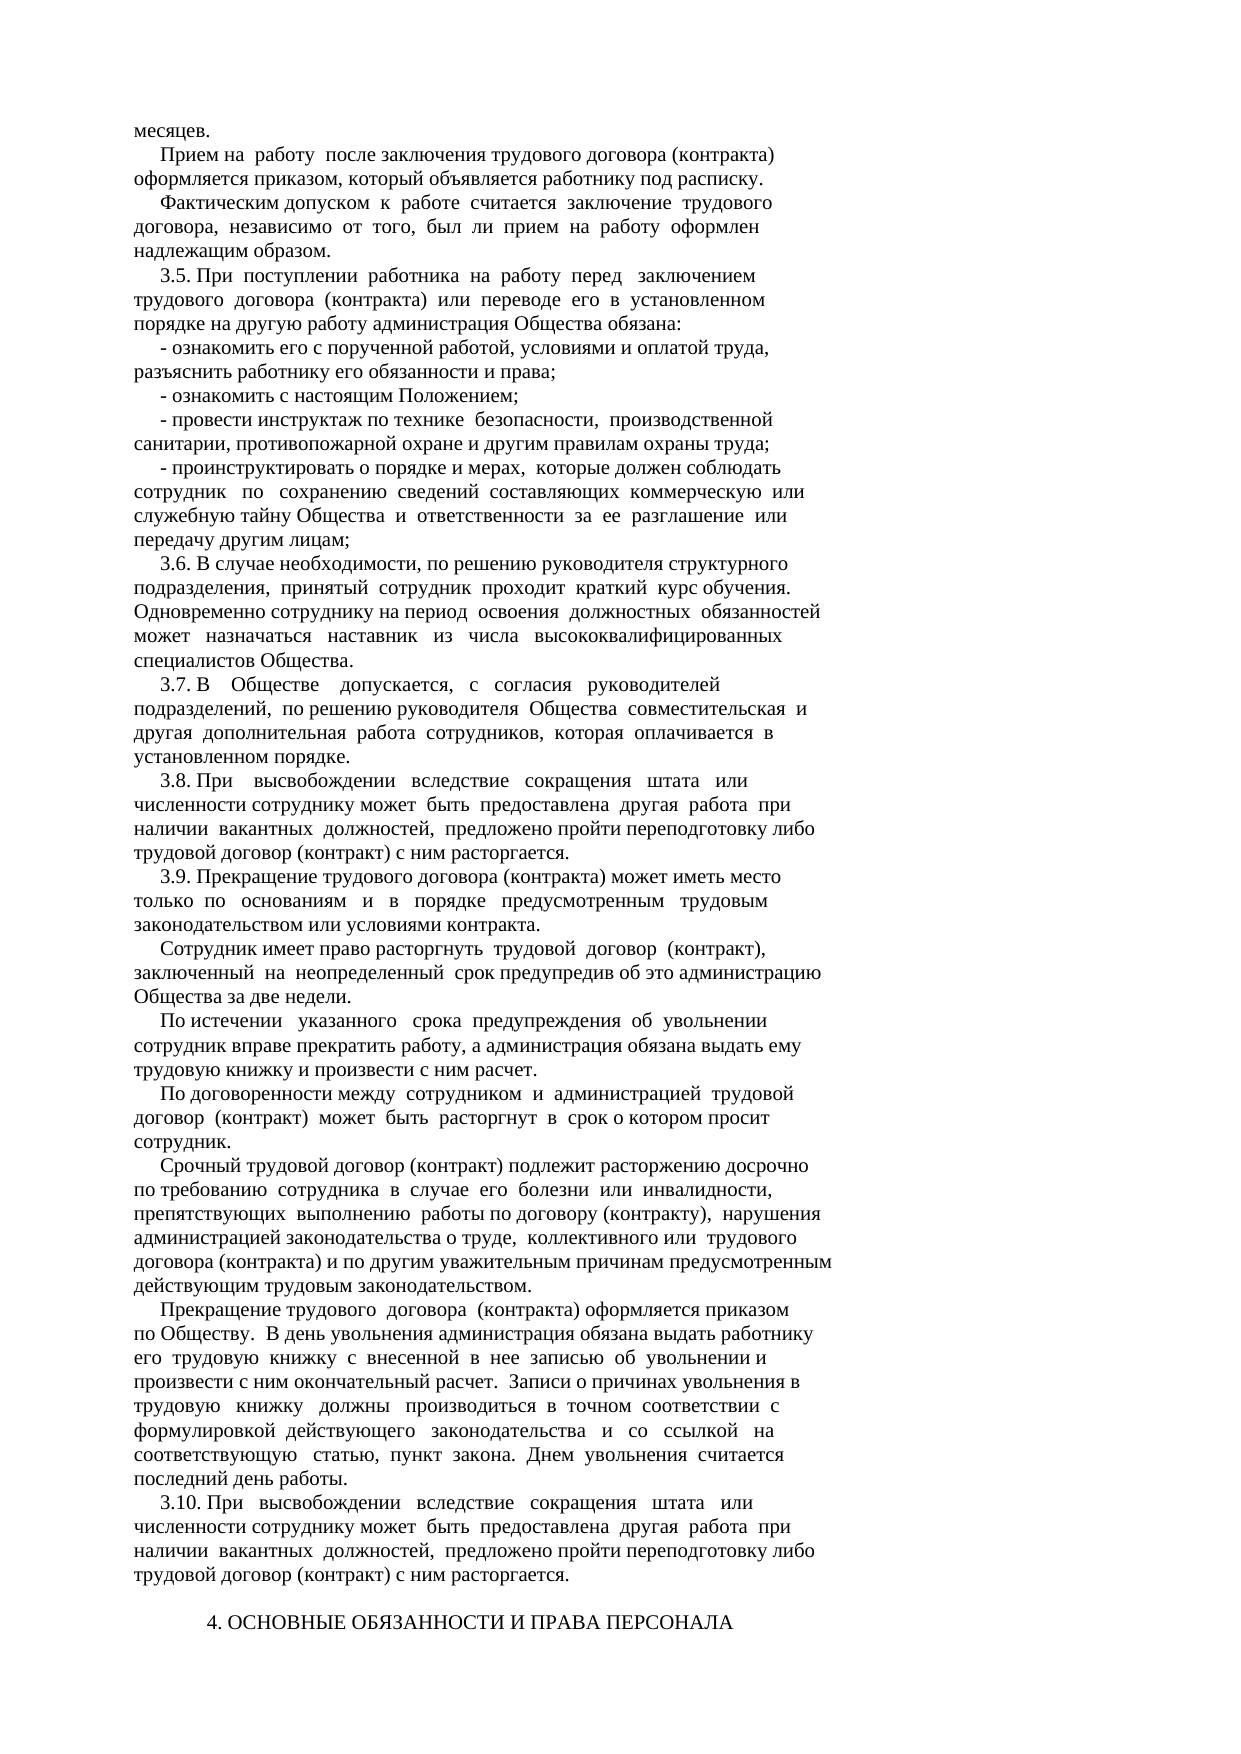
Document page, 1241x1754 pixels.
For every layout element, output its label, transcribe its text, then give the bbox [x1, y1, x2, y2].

text действующим трудовым законодательством. [118, 1273, 1122, 1297]
text трудового договора (контракта) или переводе его в установленном [118, 287, 1122, 311]
text 3.8. При высвобождении вследствие сокращения штата или [118, 768, 1122, 792]
text Фактическим допуском к работе считается заключение трудового [118, 190, 1122, 214]
text другая дополнительная работа сотрудников, которая оплачивается в [118, 720, 1122, 744]
text служебную тайну Общества и ответственности за ее разглашение или [118, 503, 1122, 527]
text трудовую книжку и произвести с ним расчет. [118, 1057, 1122, 1081]
text подразделения, принятый сотрудник проходит краткий курс обучения. [118, 575, 1122, 599]
text договор (контракт) может быть расторгнут в срок о котором просит [118, 1105, 1122, 1129]
text сотрудник. [118, 1129, 1122, 1153]
text специалистов Общества. [118, 647, 1122, 672]
text 3.10. При высвобождении вследствие сокращения штата или [118, 1490, 1122, 1514]
text по Обществу. В день увольнения администрация обязана выдать работнику [118, 1321, 1122, 1345]
text 3.6. В случае необходимости, по решению руководителя структурного [118, 551, 1122, 575]
text трудовой договор (контракт) с ним расторгается. [118, 840, 1122, 864]
text 3.7. В Обществе допускается, с согласия руководителей [118, 672, 1122, 696]
text численности сотруднику может быть предоставлена другая работа при [118, 1514, 1122, 1538]
text разъяснить работнику его обязанности и права; [118, 359, 1122, 383]
text 3.5. При поступлении работника на работу перед заключением [118, 262, 1122, 287]
text наличии вакантных должностей, предложено пройти переподготовку либо [118, 1538, 1122, 1562]
text только по основаниям и в порядке предусмотренным трудовым [118, 888, 1122, 912]
text наличии вакантных должностей, предложено пройти переподготовку либо [118, 816, 1122, 840]
text договора (контракта) и по другим уважительным причинам предусмотренным [118, 1249, 1122, 1273]
text - ознакомить его с порученной работой, условиями и оплатой труда, [118, 335, 1122, 359]
text его трудовую книжку с внесенной в нее записью об увольнении и [118, 1345, 1122, 1369]
text Прекращение трудового договора (контракта) оформляется приказом [118, 1297, 1122, 1321]
text передачу другим лицам; [118, 527, 1122, 551]
text надлежащим образом. [118, 238, 1122, 262]
text установленном порядке. [118, 744, 1122, 768]
text соответствующую статью, пункт закона. Днем увольнения считается [118, 1442, 1122, 1466]
text месяцев. [118, 118, 1122, 142]
text может назначаться наставник из числа высококвалифицированных [118, 623, 1122, 647]
text 3.9. Прекращение трудового договора (контракта) может иметь место [118, 864, 1122, 888]
text договора, независимо от того, был ли прием на работу оформлен [118, 214, 1122, 238]
text администрацией законодательства о труде, коллективного или трудового [118, 1225, 1122, 1249]
text По истечении указанного срока предупреждения об увольнении [118, 1008, 1122, 1032]
text - ознакомить с настоящим Положением; [118, 383, 1122, 407]
text Одновременно сотруднику на период освоения должностных обязанностей [118, 599, 1122, 623]
text трудовой договор (контракт) с ним расторгается. [118, 1562, 1122, 1586]
text санитарии, противопожарной охране и другим правилам охраны труда; [118, 431, 1122, 455]
text - провести инструктаж по технике безопасности, производственной [118, 407, 1122, 431]
text численности сотруднику может быть предоставлена другая работа при [118, 792, 1122, 816]
text формулировкой действующего законодательства и со ссылкой на [118, 1417, 1122, 1442]
text трудовую книжку должны производиться в точном соответствии с [118, 1393, 1122, 1417]
text по требованию сотрудника в случае его болезни или инвалидности, [118, 1177, 1122, 1201]
text подразделений, по решению руководителя Общества совместительская и [118, 696, 1122, 720]
text оформляется приказом, который объявляется работнику под расписку. [118, 166, 1122, 190]
text произвести с ним окончательный расчет. Записи о причинах увольнения в [118, 1369, 1122, 1393]
text заключенный на неопределенный срок предупредив об это администрацию [118, 960, 1122, 984]
text препятствующих выполнению работы по договору (контракту), нарушения [118, 1201, 1122, 1225]
text Прием на работу после заключения трудового договора (контракта) [118, 142, 1122, 166]
text законодательством или условиями контракта. [118, 912, 1122, 936]
text 4. ОСНОВНЫЕ ОБЯЗАННОСТИ И ПРАВА ПЕРСОНАЛА [118, 1610, 1122, 1634]
text порядке на другую работу администрация Общества обязана: [118, 311, 1122, 335]
text сотрудник вправе прекратить работу, а администрация обязана выдать ему [118, 1032, 1122, 1057]
text Срочный трудовой договор (контракт) подлежит расторжению досрочно [118, 1153, 1122, 1177]
text последний день работы. [118, 1466, 1122, 1490]
text По договоренности между сотрудником и администрацией трудовой [118, 1081, 1122, 1105]
text сотрудник по сохранению сведений составляющих коммерческую или [118, 479, 1122, 503]
text Общества за две недели. [118, 984, 1122, 1008]
text Сотрудник имеет право расторгнуть трудовой договор (контракт), [118, 936, 1122, 960]
text - проинструктировать о порядке и мерах, которые должен соблюдать [118, 455, 1122, 479]
